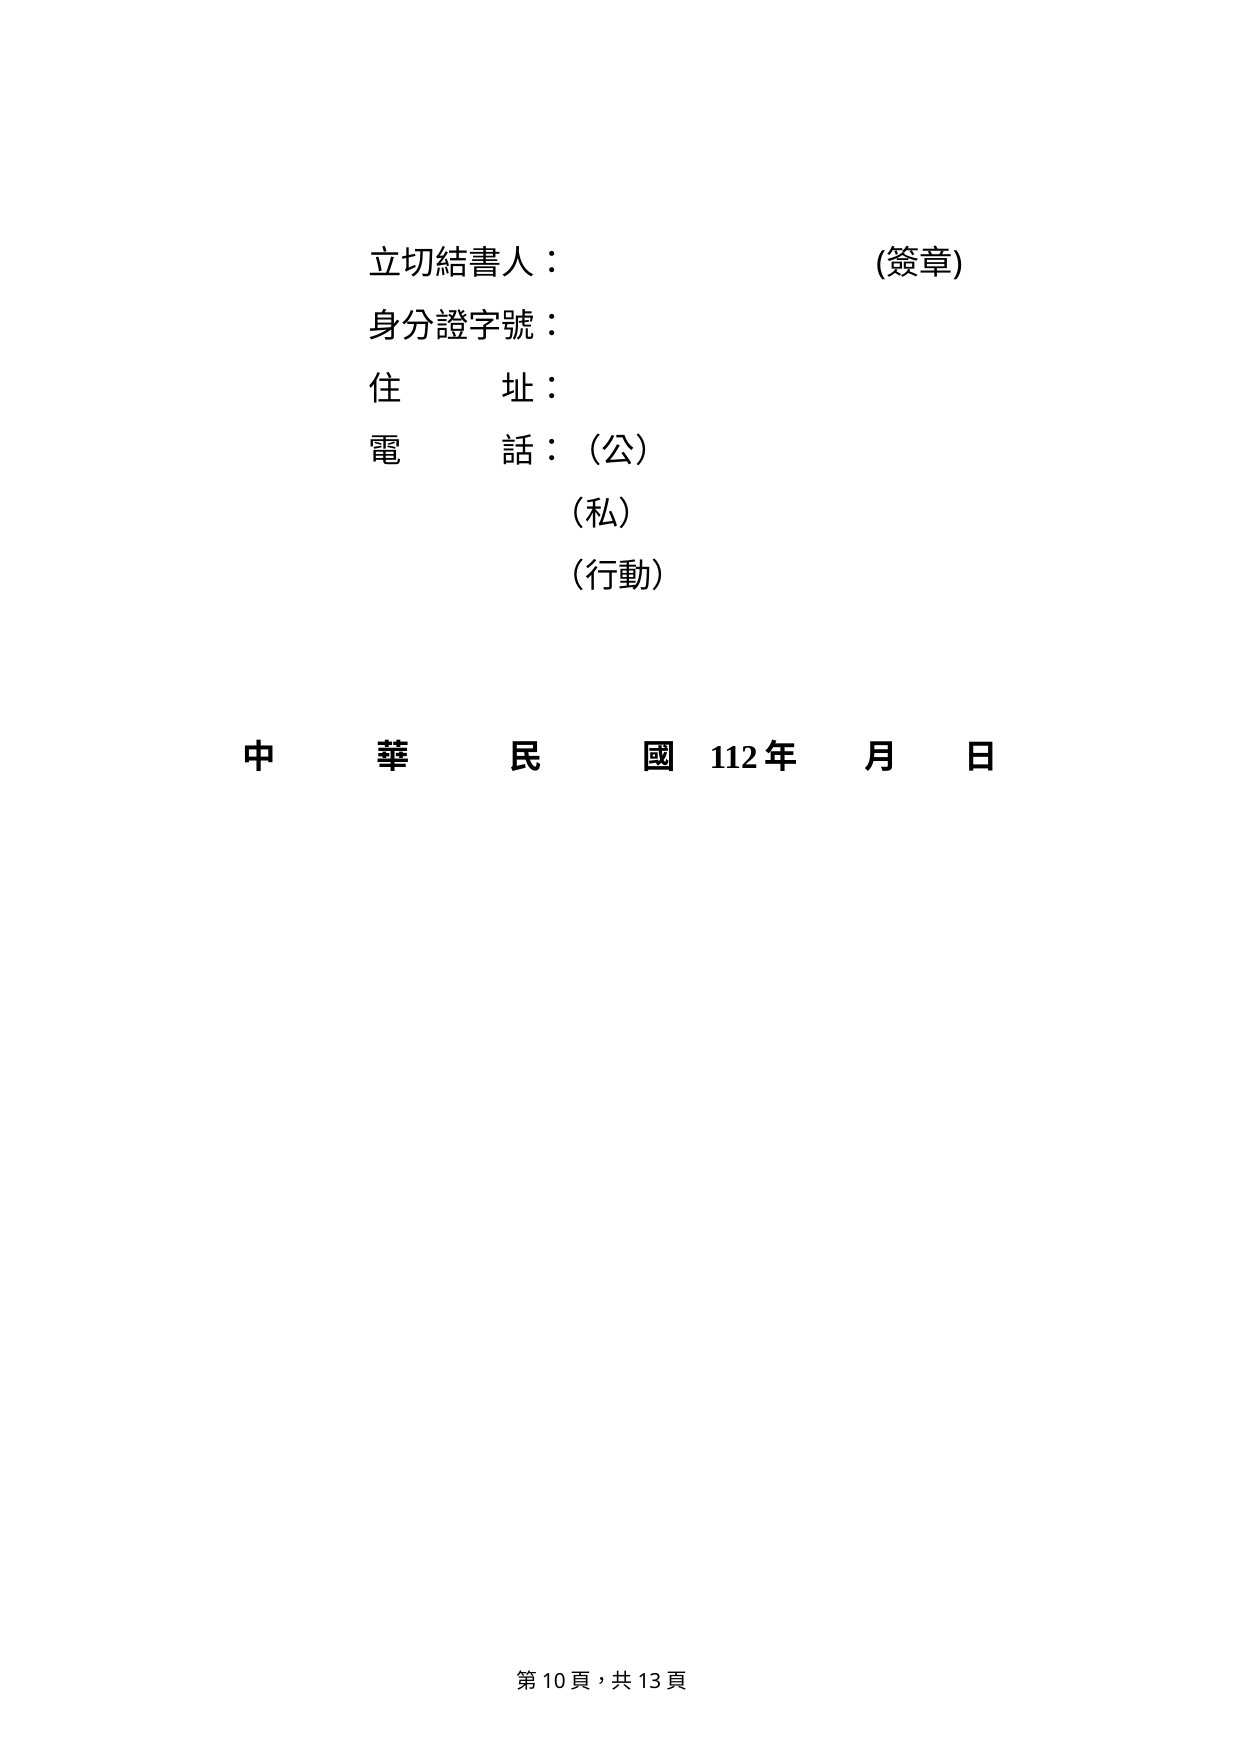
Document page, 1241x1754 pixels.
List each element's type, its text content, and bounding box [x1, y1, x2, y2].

text （行動） [118, 549, 1122, 597]
text 立切結書人： (簽章) 身分證字號： [368, 236, 1122, 347]
text 住 址： 電 話：（公） [368, 361, 1122, 472]
text 中 華 民 國 112年 月 日 [118, 730, 1122, 778]
text （私） [118, 487, 1122, 535]
